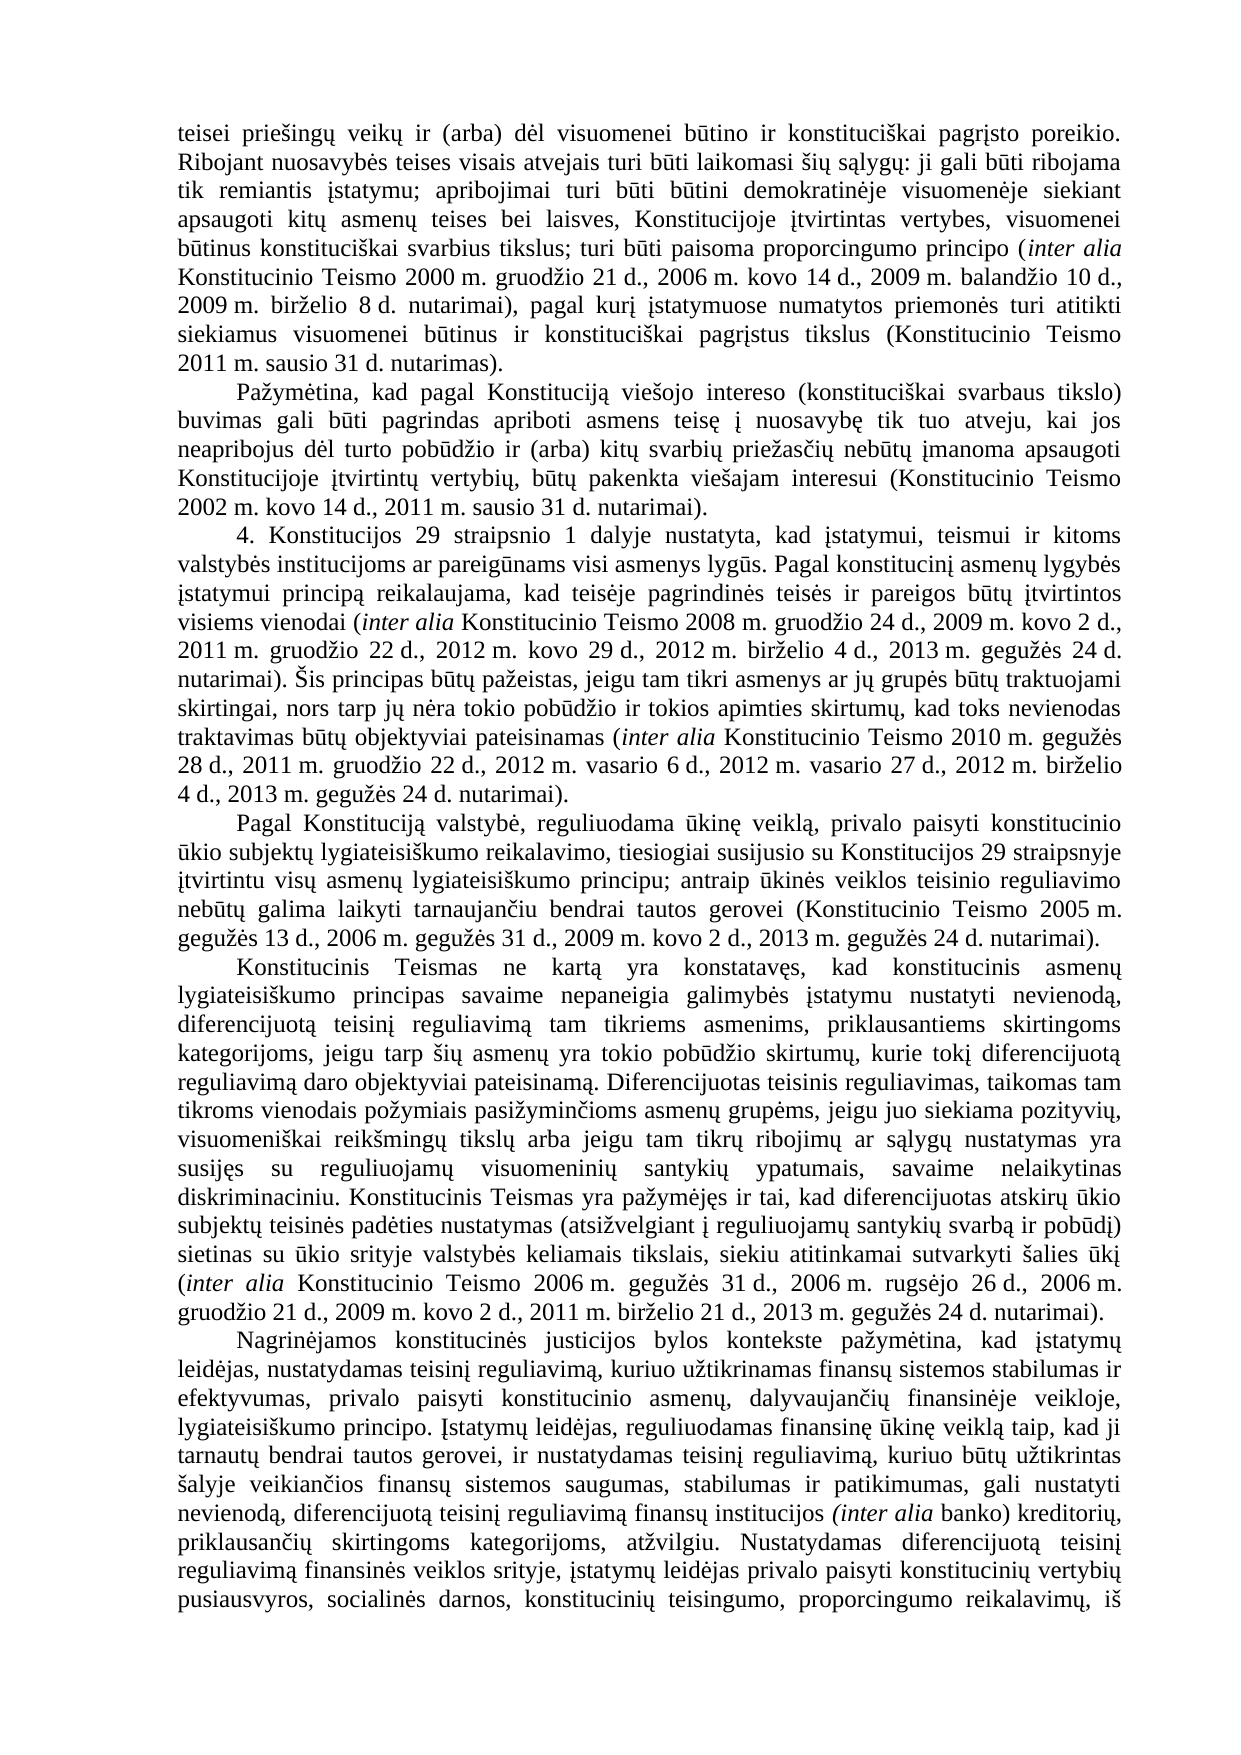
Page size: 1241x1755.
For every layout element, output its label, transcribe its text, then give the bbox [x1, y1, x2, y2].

text Pagal Konstituciją valstybė, reguliuodama ūkinę veiklą, privalo paisyti konstitucinio ūkio subjektų lygiateisiškumo reikalavimo, tiesiogiai susijusio su Konstitucijos 29 straipsnyje įtvirtintu visų asmenų lygiateisiškumo principu; antraip ūkinės veiklos teisinio reguliavimo nebūtų galima laikyti tarnaujančiu bendrai tautos gerovei (Konstitucinio Teismo 2005 m. gegužės 13 d., 2006 m. gegužės 31 d., 2009 m. kovo 2 d., 2013 m. gegužės 24 d. nutarimai). [177, 808, 1122, 952]
text Konstitucinis Teismas ne kartą yra konstatavęs, kad konstitucinis asmenų lygiateisiškumo principas savaime nepaneigia galimybės įstatymu nustatyti nevienodą, diferencijuotą teisinį reguliavimą tam tikriems asmenims, priklausantiems skirtingoms kategorijoms, jeigu tarp šių asmenų yra tokio pobūdžio skirtumų, kurie tokį diferencijuotą reguliavimą daro objektyviai pateisinamą. Diferencijuotas teisinis reguliavimas, taikomas tam tikroms vienodais požymiais pasižyminčioms asmenų grupėms, jeigu juo siekiama pozityvių, visuomeniškai reikšmingų tikslų arba jeigu tam tikrų ribojimų ar sąlygų nustatymas yra susijęs su reguliuojamų visuomeninių santykių ypatumais, savaime nelaikytinas diskriminaciniu. Konstitucinis Teismas yra pažymėjęs ir tai, kad diferencijuotas atskirų ūkio subjektų teisinės padėties nustatymas (atsižvelgiant į reguliuojamų santykių svarbą ir pobūdį) sietinas su ūkio srityje valstybės keliamais tikslais, siekiu atitinkamai sutvarkyti šalies ūkį (inter alia Konstitucinio Teismo 2006 m. gegužės 31 d., 2006 m. rugsėjo 26 d., 2006 m. gruodžio 21 d., 2009 m. kovo 2 d., 2011 m. birželio 21 d., 2013 m. gegužės 24 d. nutarimai). [177, 952, 1122, 1326]
text Nagrinėjamos konstitucinės justicijos bylos kontekste pažymėtina, kad įstatymų leidėjas, nustatydamas teisinį reguliavimą, kuriuo užtikrinamas finansų sistemos stabilumas ir efektyvumas, privalo paisyti konstitucinio asmenų, dalyvaujančių finansinėje veikloje, lygiateisiškumo principo. Įstatymų leidėjas, reguliuodamas finansinę ūkinę veiklą taip, kad ji tarnautų bendrai tautos gerovei, ir nustatydamas teisinį reguliavimą, kuriuo būtų užtikrintas šalyje veikiančios finansų sistemos saugumas, stabilumas ir patikimumas, gali nustatyti nevienodą, diferencijuotą teisinį reguliavimą finansų institucijos (inter alia banko) kreditorių, priklausančių skirtingoms kategorijoms, atžvilgiu. Nustatydamas diferencijuotą teisinį reguliavimą finansinės veiklos srityje, įstatymų leidėjas privalo paisyti konstitucinių vertybių pusiausvyros, socialinės darnos, konstitucinių teisingumo, proporcingumo reikalavimų, iš [177, 1326, 1122, 1613]
text 4. Konstitucijos 29 straipsnio 1 dalyje nustatyta, kad įstatymui, teismui ir kitoms valstybės institucijoms ar pareigūnams visi asmenys lygūs. Pagal konstitucinį asmenų lygybės įstatymui principą reikalaujama, kad teisėje pagrindinės teisės ir pareigos būtų įtvirtintos visiems vienodai (inter alia Konstitucinio Teismo 2008 m. gruodžio 24 d., 2009 m. kovo 2 d., 2011 m. gruodžio 22 d., 2012 m. kovo 29 d., 2012 m. birželio 4 d., 2013 m. gegužės 24 d. nutarimai). Šis principas būtų pažeistas, jeigu tam tikri asmenys ar jų grupės būtų traktuojami skirtingai, nors tarp jų nėra tokio pobūdžio ir tokios apimties skirtumų, kad toks nevienodas traktavimas būtų objektyviai pateisinamas (inter alia Konstitucinio Teismo 2010 m. gegužės 28 d., 2011 m. gruodžio 22 d., 2012 m. vasario 6 d., 2012 m. vasario 27 d., 2012 m. birželio 4 d., 2013 m. gegužės 24 d. nutarimai). [177, 521, 1122, 808]
text teisei priešingų veikų ir (arba) dėl visuomenei būtino ir konstituciškai pagrįsto poreikio. Ribojant nuosavybės teises visais atvejais turi būti laikomasi šių sąlygų: ji gali būti ribojama tik remiantis įstatymu; apribojimai turi būti būtini demokratinėje visuomenėje siekiant apsaugoti kitų asmenų teises bei laisves, Konstitucijoje įtvirtintas vertybes, visuomenei būtinus konstituciškai svarbius tikslus; turi būti paisoma proporcingumo principo (inter alia Konstitucinio Teismo 2000 m. gruodžio 21 d., 2006 m. kovo 14 d., 2009 m. balandžio 10 d., 2009 m. birželio 8 d. nutarimai), pagal kurį įstatymuose numatytos priemonės turi atitikti siekiamus visuomenei būtinus ir konstituciškai pagrįstus tikslus (Konstitucinio Teismo 2011 m. sausio 31 d. nutarimas). [177, 118, 1122, 377]
text Pažymėtina, kad pagal Konstituciją viešojo intereso (konstituciškai svarbaus tikslo) buvimas gali būti pagrindas apriboti asmens teisę į nuosavybę tik tuo atveju, kai jos neapribojus dėl turto pobūdžio ir (arba) kitų svarbių priežasčių nebūtų įmanoma apsaugoti Konstitucijoje įtvirtintų vertybių, būtų pakenkta viešajam interesui (Konstitucinio Teismo 2002 m. kovo 14 d., 2011 m. sausio 31 d. nutarimai). [177, 377, 1122, 521]
